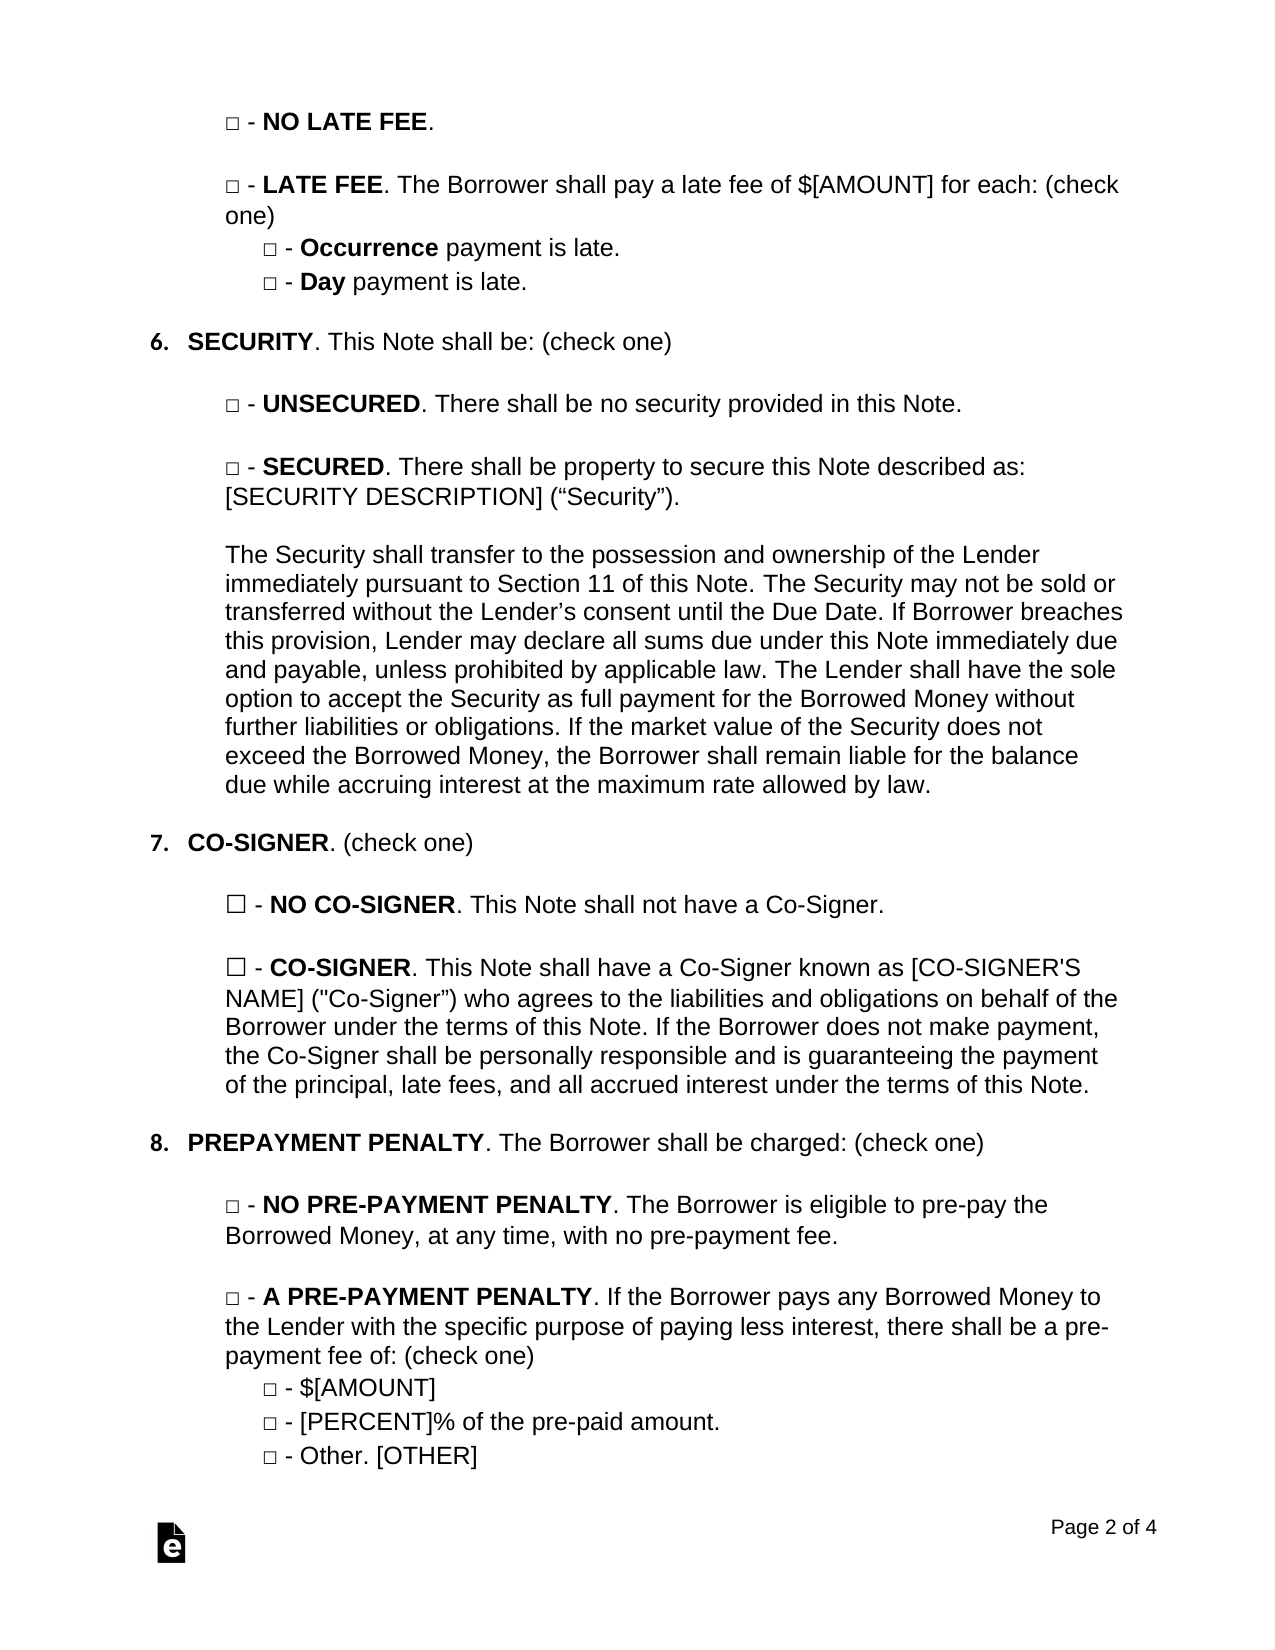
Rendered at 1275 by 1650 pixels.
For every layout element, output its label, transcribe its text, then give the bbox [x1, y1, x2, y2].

text ☐ - Occurrence payment is late. [225, 229, 1125, 263]
text ☐ - SECURED. There shall be property to secure this Note described as: [SECURITY DESCRIPTION] (“Security”). [225, 448, 1125, 511]
list PREPAYMENT PENALTY. The Borrower shall be charged: (check one) [150, 1127, 1125, 1158]
text ☐ - NO CO-SIGNER. This Note shall not have a Co-Signer. [225, 887, 1125, 921]
text The Security shall transfer to the possession and ownership of the Lender immediately pursuant to Section 11 of this Note. The Security may not be sold or transferred without the Lender’s consent until the Due Date. If Borrower breaches this provision, Lender may declare all sums due under this Note immediately due and payable, unless prohibited by applicable law. The Lender shall have the sole option to accept the Security as full payment for the Borrowed Money without further liabilities or obligations. If the market value of the Security does not exceed the Borrowed Money, the Borrower shall remain liable for the balance due while accruing interest at the maximum rate allowed by law. [225, 540, 1125, 799]
text ☐ - $[AMOUNT] [225, 1370, 1125, 1404]
text ☐ - [PERCENT]% of the pre-paid amount. [225, 1404, 1125, 1438]
text ☐ - NO LATE FEE. [225, 104, 1125, 138]
text ☐ - Day payment is late. [225, 263, 1125, 297]
list SECURITY. This Note shall be: (check one) [150, 326, 1125, 357]
text ☐ - NO PRE-PAYMENT PENALTY. The Borrower is eligible to pre-pay the Borrowed Money, at any time, with no pre-payment fee. [225, 1187, 1125, 1249]
text ☐ - Other. [OTHER] [225, 1438, 1125, 1472]
text ☐ - CO-SIGNER. This Note shall have a Co-Signer known as [CO-SIGNER'S NAME] ("Co-Signer”) who agrees to the liabilities and obligations on behalf of the Borrower under the terms of this Note. If the Borrower does not make payment, the Co-Signer shall be personally responsible and is guaranteeing the payment of the principal, late fees, and all accrued interest under the terms of this Note. [225, 949, 1125, 1098]
text ☐ - A PRE-PAYMENT PENALTY. If the Borrower pays any Borrowed Money to the Lender with the specific purpose of paying less interest, there shall be a pre-payment fee of: (check one) [225, 1278, 1125, 1370]
text ☐ - LATE FEE. The Borrower shall pay a late fee of $[AMOUNT] for each: (check one) [225, 167, 1125, 229]
list CO-SIGNER. (check one) [150, 827, 1125, 858]
text ☐ - UNSECURED. There shall be no security provided in this Note. [225, 386, 1125, 419]
